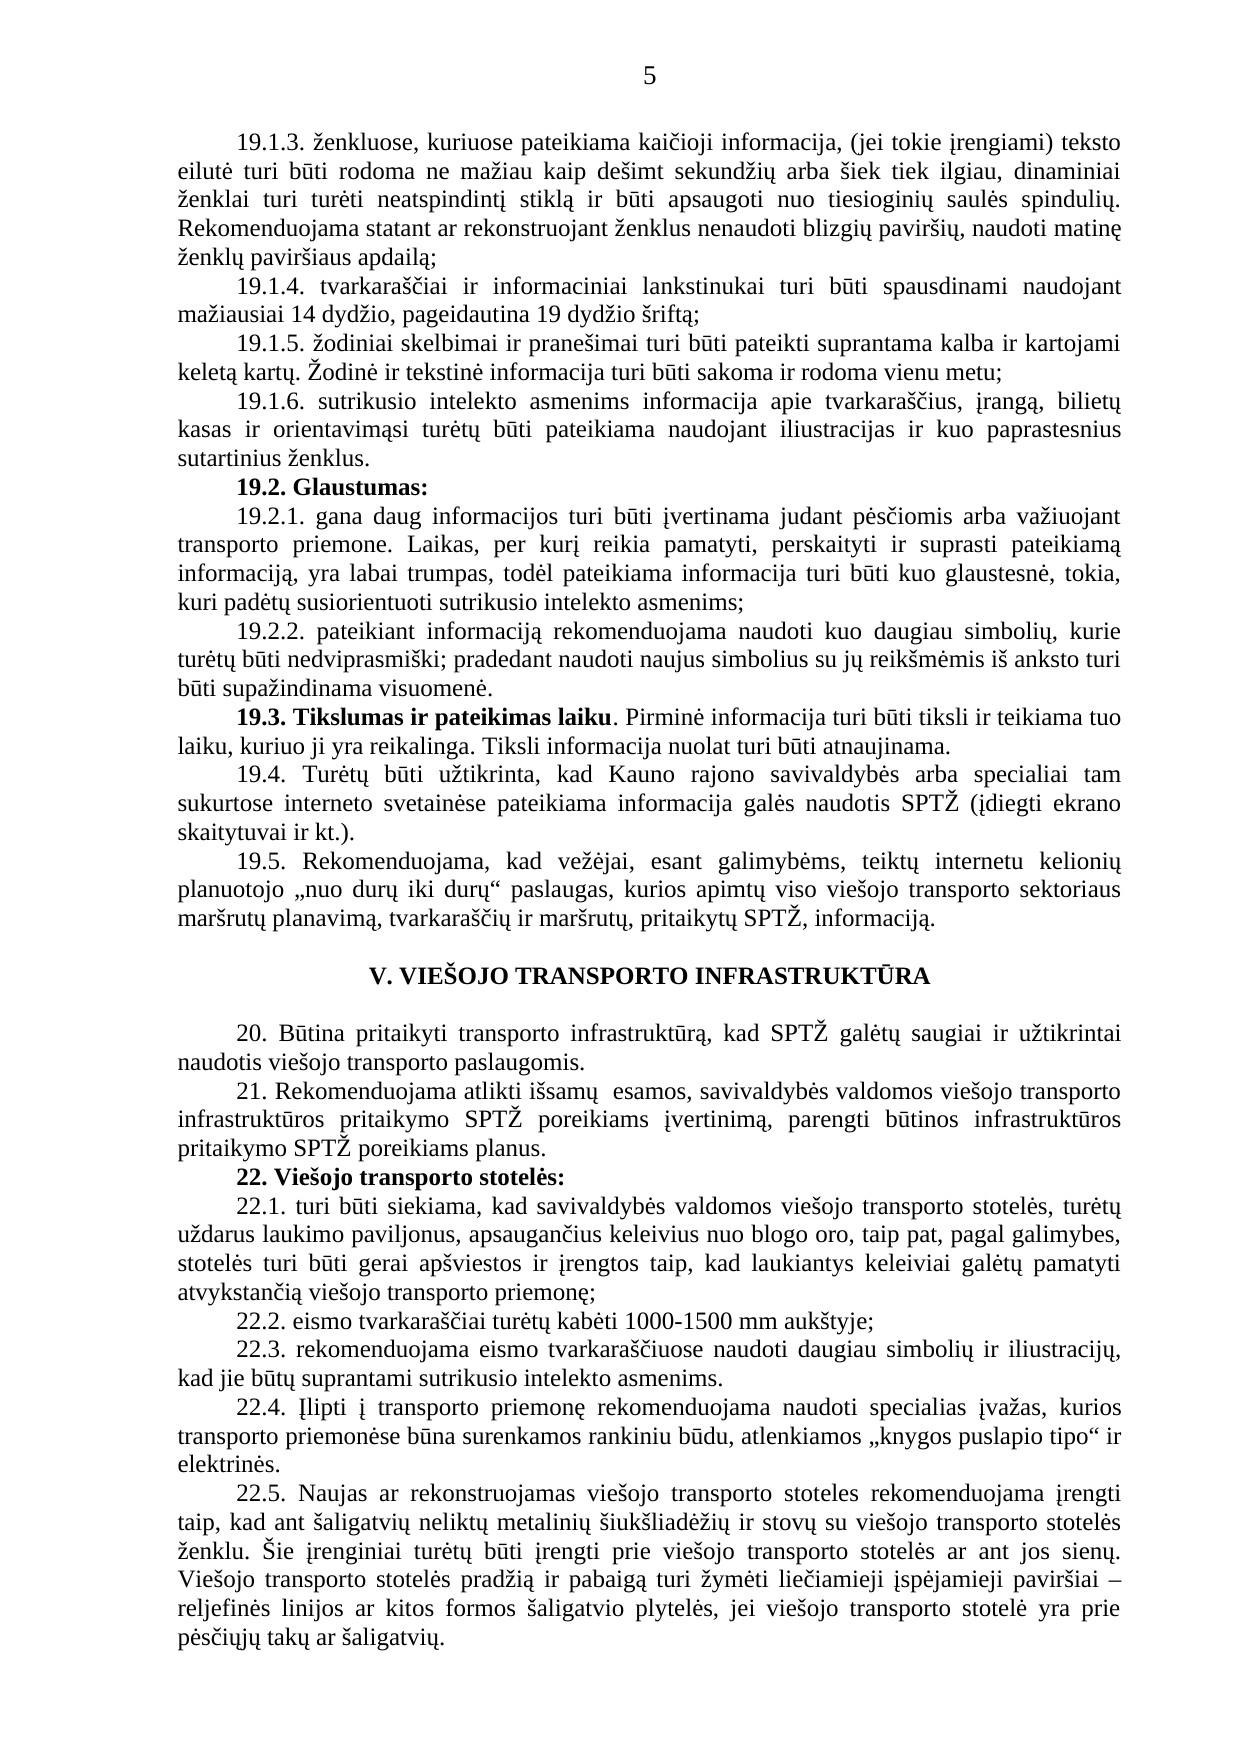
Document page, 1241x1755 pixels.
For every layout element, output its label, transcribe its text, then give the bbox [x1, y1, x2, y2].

text 22.1. turi būti siekiama, kad savivaldybės valdomos viešojo transporto stotelės, turėtų uždarus laukimo paviljonus, apsaugančius keleivius nuo blogo oro, taip pat, pagal galimybes, stotelės turi būti gerai apšviestos ir įrengtos taip, kad laukiantys keleiviai galėtų pamatyti atvykstančią viešojo transporto priemonę; [177, 1191, 1122, 1306]
text 22.3. rekomenduojama eismo tvarkaraščiuose naudoti daugiau simbolių ir iliustracijų, kad jie būtų suprantami sutrikusio intelekto asmenims. [177, 1334, 1122, 1392]
text 19.5. Rekomenduojama, kad vežėjai, esant galimybėms, teiktų internetu kelionių planuotojo „nuo durų iki durų“ paslaugas, kurios apimtų viso viešojo transporto sektoriaus maršrutų planavimą, tvarkaraščių ir maršrutų, pritaikytų SPTŽ, informaciją. [177, 846, 1122, 932]
text 19.2.2. pateikiant informaciją rekomenduojama naudoti kuo daugiau simbolių, kurie turėtų būti nedviprasmiški; pradedant naudoti naujus simbolius su jų reikšmėmis iš anksto turi būti supažindinama visuomenė. [177, 616, 1122, 702]
text 21. Rekomenduojama atlikti išsamų esamos, savivaldybės valdomos viešojo transporto infrastruktūros pritaikymo SPTŽ poreikiams įvertinimą, parengti būtinos infrastruktūros pritaikymo SPTŽ poreikiams planus. [177, 1076, 1122, 1162]
text 20. Būtina pritaikyti transporto infrastruktūrą, kad SPTŽ galėtų saugiai ir užtikrintai naudotis viešojo transporto paslaugomis. [177, 1018, 1122, 1076]
text 19.1.3. ženkluose, kuriuose pateikiama kaičioji informacija, (jei tokie įrengiami) teksto eilutė turi būti rodoma ne mažiau kaip dešimt sekundžių arba šiek tiek ilgiau, dinaminiai ženklai turi turėti neatspindintį stiklą ir būti apsaugoti nuo tiesioginių saulės spindulių. Rekomenduojama statant ar rekonstruojant ženklus nenaudoti blizgių paviršių, naudoti matinę ženklų paviršiaus apdailą; [177, 127, 1122, 271]
text 22.2. eismo tvarkaraščiai turėtų kabėti 1000-1500 mm aukštyje; [177, 1306, 1122, 1334]
text 22. Viešojo transporto stotelės: [177, 1162, 1122, 1191]
text 19.2.1. gana daug informacijos turi būti įvertinama judant pėsčiomis arba važiuojant transporto priemone. Laikas, per kurį reikia pamatyti, perskaityti ir suprasti pateikiamą informaciją, yra labai trumpas, todėl pateikiama informacija turi būti kuo glaustesnė, tokia, kuri padėtų susiorientuoti sutrikusio intelekto asmenims; [177, 501, 1122, 616]
text 19.1.4. tvarkaraščiai ir informaciniai lankstinukai turi būti spausdinami naudojant mažiausiai 14 dydžio, pageidautina 19 dydžio šriftą; [177, 271, 1122, 328]
text 19.1.6. sutrikusio intelekto asmenims informacija apie tvarkaraščius, įrangą, bilietų kasas ir orientavimąsi turėtų būti pateikiama naudojant iliustracijas ir kuo paprastesnius sutartinius ženklus. [177, 386, 1122, 472]
text V. VIEŠOJO TRANSPORTO INFRASTRUKTŪRA [177, 961, 1122, 989]
text 22.4. Įlipti į transporto priemonę rekomenduojama naudoti specialias įvažas, kurios transporto priemonėse būna surenkamos rankiniu būdu, atlenkiamos „knygos puslapio tipo“ ir elektrinės. [177, 1392, 1122, 1478]
text 22.5. Naujas ar rekonstruojamas viešojo transporto stoteles rekomenduojama įrengti taip, kad ant šaligatvių neliktų metalinių šiukšliadėžių ir stovų su viešojo transporto stotelės ženklu. Šie įrenginiai turėtų būti įrengti prie viešojo transporto stotelės ar ant jos sienų. Viešojo transporto stotelės pradžią ir pabaigą turi žymėti liečiamieji įspėjamieji paviršiai – reljefinės linijos ar kitos formos šaligatvio plytelės, jei viešojo transporto stotelė yra prie pėsčiųjų takų ar šaligatvių. [177, 1478, 1122, 1651]
text 19.3. Tikslumas ir pateikimas laiku. Pirminė informacija turi būti tiksli ir teikiama tuo laiku, kuriuo ji yra reikalinga. Tiksli informacija nuolat turi būti atnaujinama. [177, 702, 1122, 759]
text 19.1.5. žodiniai skelbimai ir pranešimai turi būti pateikti suprantama kalba ir kartojami keletą kartų. Žodinė ir tekstinė informacija turi būti sakoma ir rodoma vienu metu; [177, 328, 1122, 386]
text 19.4. Turėtų būti užtikrinta, kad Kauno rajono savivaldybės arba specialiai tam sukurtose interneto svetainėse pateikiama informacija galės naudotis SPTŽ (įdiegti ekrano skaitytuvai ir kt.). [177, 759, 1122, 846]
text 19.2. Glaustumas: [177, 472, 1122, 501]
